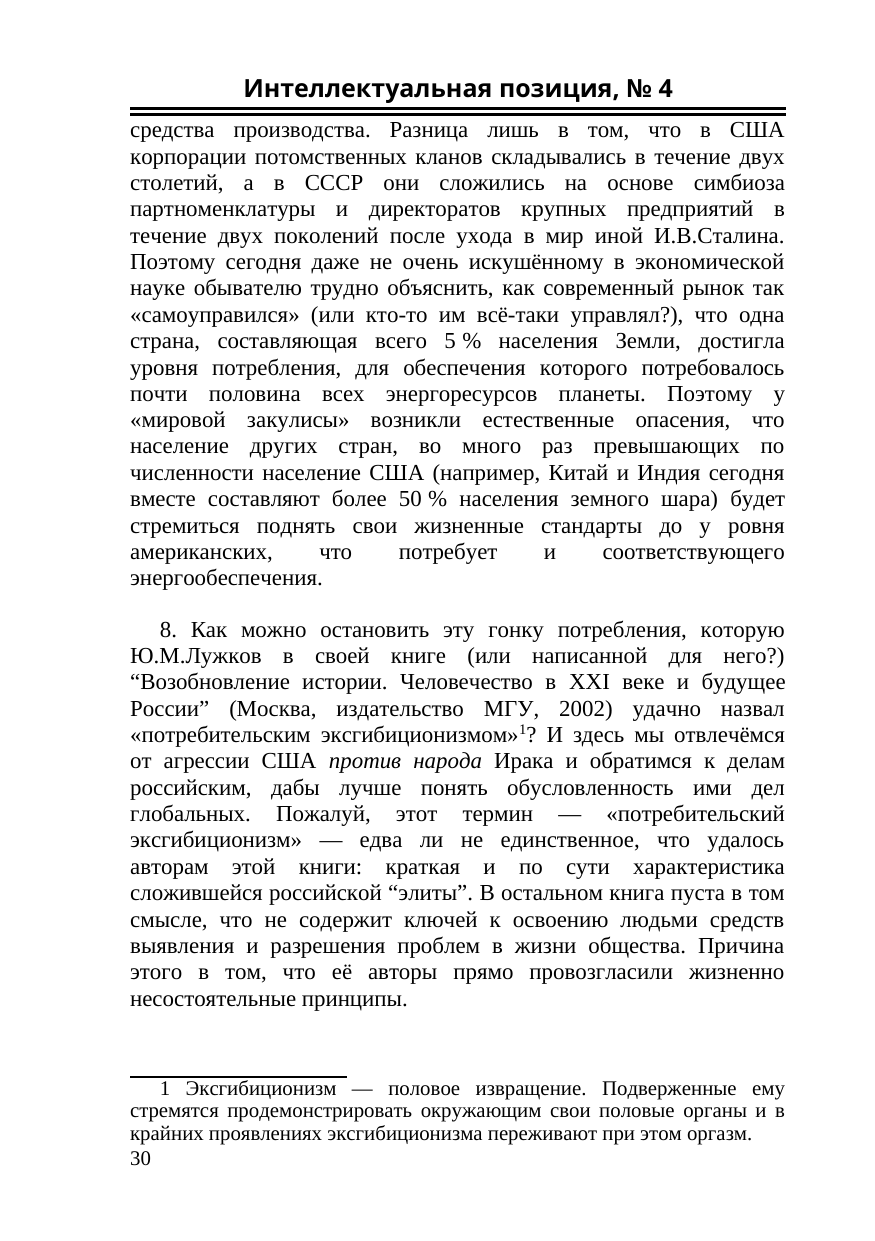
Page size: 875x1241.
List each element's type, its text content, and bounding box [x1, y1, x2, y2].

text средства производства. Разница лишь в том, что в США корпорации потомственных кланов складывались в течение двух столетий, а в СССР они сложились на основе симбиоза партноменклатуры и директоратов крупных предприятий в течение двух поколений после ухода в мир иной И.В.Сталина. Поэтому сегодня даже не очень искушённому в экономической науке обывателю трудно объяснить, как современный рынок так «самоуправился» (или кто-то им всё-таки управлял?), что одна страна, составляющая всего 5 % населения Земли, достигла уровня потребления, для обеспечения которого потребовалось почти половина всех энергоресурсов планеты. Поэтому у «мировой закулисы» возникли естественные опасения, что население других стран, во много раз превышающих по численности население США (например, Китай и Индия сегодня вместе составляют более 50 % населения земного шара) будет стремиться поднять свои жизненные стандарты до у ровня американских, что потребует и соответствующего энергообеспечения. [130, 116, 786, 591]
text 8. Как можно остановить эту гонку потребления, которую Ю.М.Лужков в своей книге (или написанной для него?) “Возобновление истории. Человечество в XXI веке и будущее России” (Москва, издательство МГУ, 2002) удачно назвал «потребительским эксгибиционизмом»? И здесь мы отвлечёмся от агрессии США против народа Ирака и обратимся к делам российским, дабы лучше понять обусловленность ими дел глобальных. Пожалуй, этот термин — «потребительский эксгибиционизм» — едва ли не единственное, что удалось авторам этой книги: краткая и по сути характеристика сложившейся российской “элиты”. В остальном книга пуста в том смысле, что не содержит ключей к освоению людьми средств выявления и разрешения проблем в жизни общества. Причина этого в том, что её авторы прямо провозгласили жизненно несостоятельные принципы. [130, 616, 786, 1011]
text Эксгибиционизм — половое извращение. Подверженные ему стремятся продемонстрировать окружающим свои половые органы и в крайних проявлениях эксгибиционизма переживают при этом оргазм. [130, 1077, 786, 1145]
